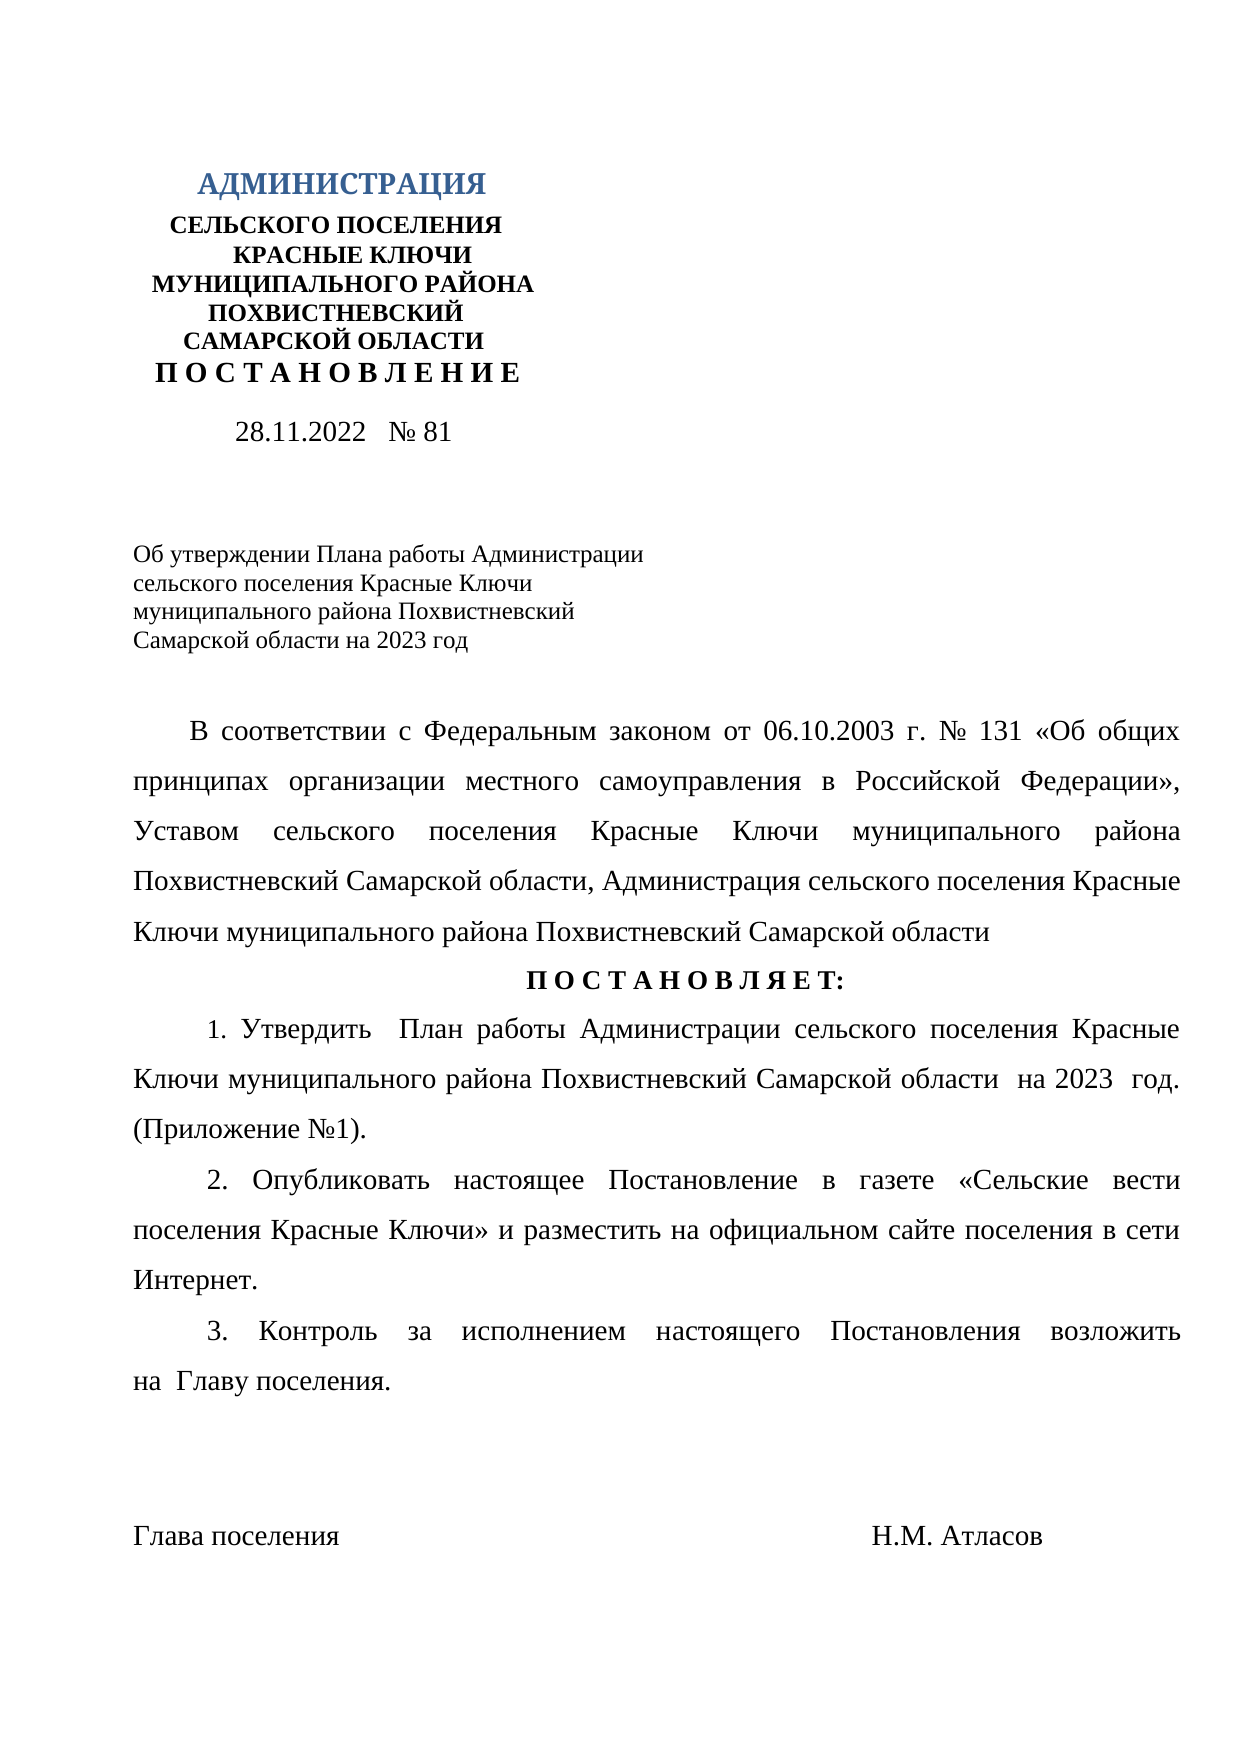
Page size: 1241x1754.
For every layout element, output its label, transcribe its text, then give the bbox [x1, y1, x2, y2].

text сельского поселения Красные Ключи [133, 568, 1181, 596]
text П О С Т А Н О В Л Я Е Т: [133, 964, 1182, 995]
text 1. Утвердить План работы Администрации сельского поселения Красные Ключи муниципального района Похвистневский Самарской области на 2023 год. (Приложение №1). [133, 1011, 1181, 1145]
text МУНИЦИПАЛЬНОГО РАЙОНА [133, 269, 1181, 298]
text САМАРСКОЙ ОБЛАСТИ [133, 326, 1181, 355]
text В соответствии с Федеральным законом от 06.10.2003 г. № 131 «Об общих принципах организации местного самоуправления в Российской Федерации», Уставом сельского поселения Красные Ключи муниципального района Похвистневский Самарской области, Администрация сельского поселения Красные Ключи муниципального района Похвистневский Самарской области [133, 713, 1182, 947]
text муниципального района Похвистневский [133, 596, 1181, 625]
text Самарской области на 2023 год [133, 625, 1181, 654]
text Об утверждении Плана работы Администрации [133, 539, 1181, 568]
text КРАСНЫЕ КЛЮЧИ [133, 240, 1181, 269]
subtitle АДМИНИСТРАЦИЯ [133, 168, 1181, 202]
text Глава поселения Н.М. Атласов [133, 1518, 1182, 1552]
text П О С Т А Н О В Л Е Н И Е [133, 355, 1181, 389]
text СЕЛЬСКОГО ПОСЕЛЕНИЯ [133, 207, 1181, 240]
text 3. Контроль за исполнением настоящего Постановления возложить на Главу поселения. [133, 1313, 1181, 1397]
text 2. Опубликовать настоящее Постановление в газете «Сельские вести поселения Красные Ключи» и разместить на официальном сайте поселения в сети Интернет. [133, 1162, 1181, 1296]
text 28.11.2022 № 81 [133, 414, 1182, 448]
text ПОХВИСТНЕВСКИЙ [133, 298, 1181, 326]
